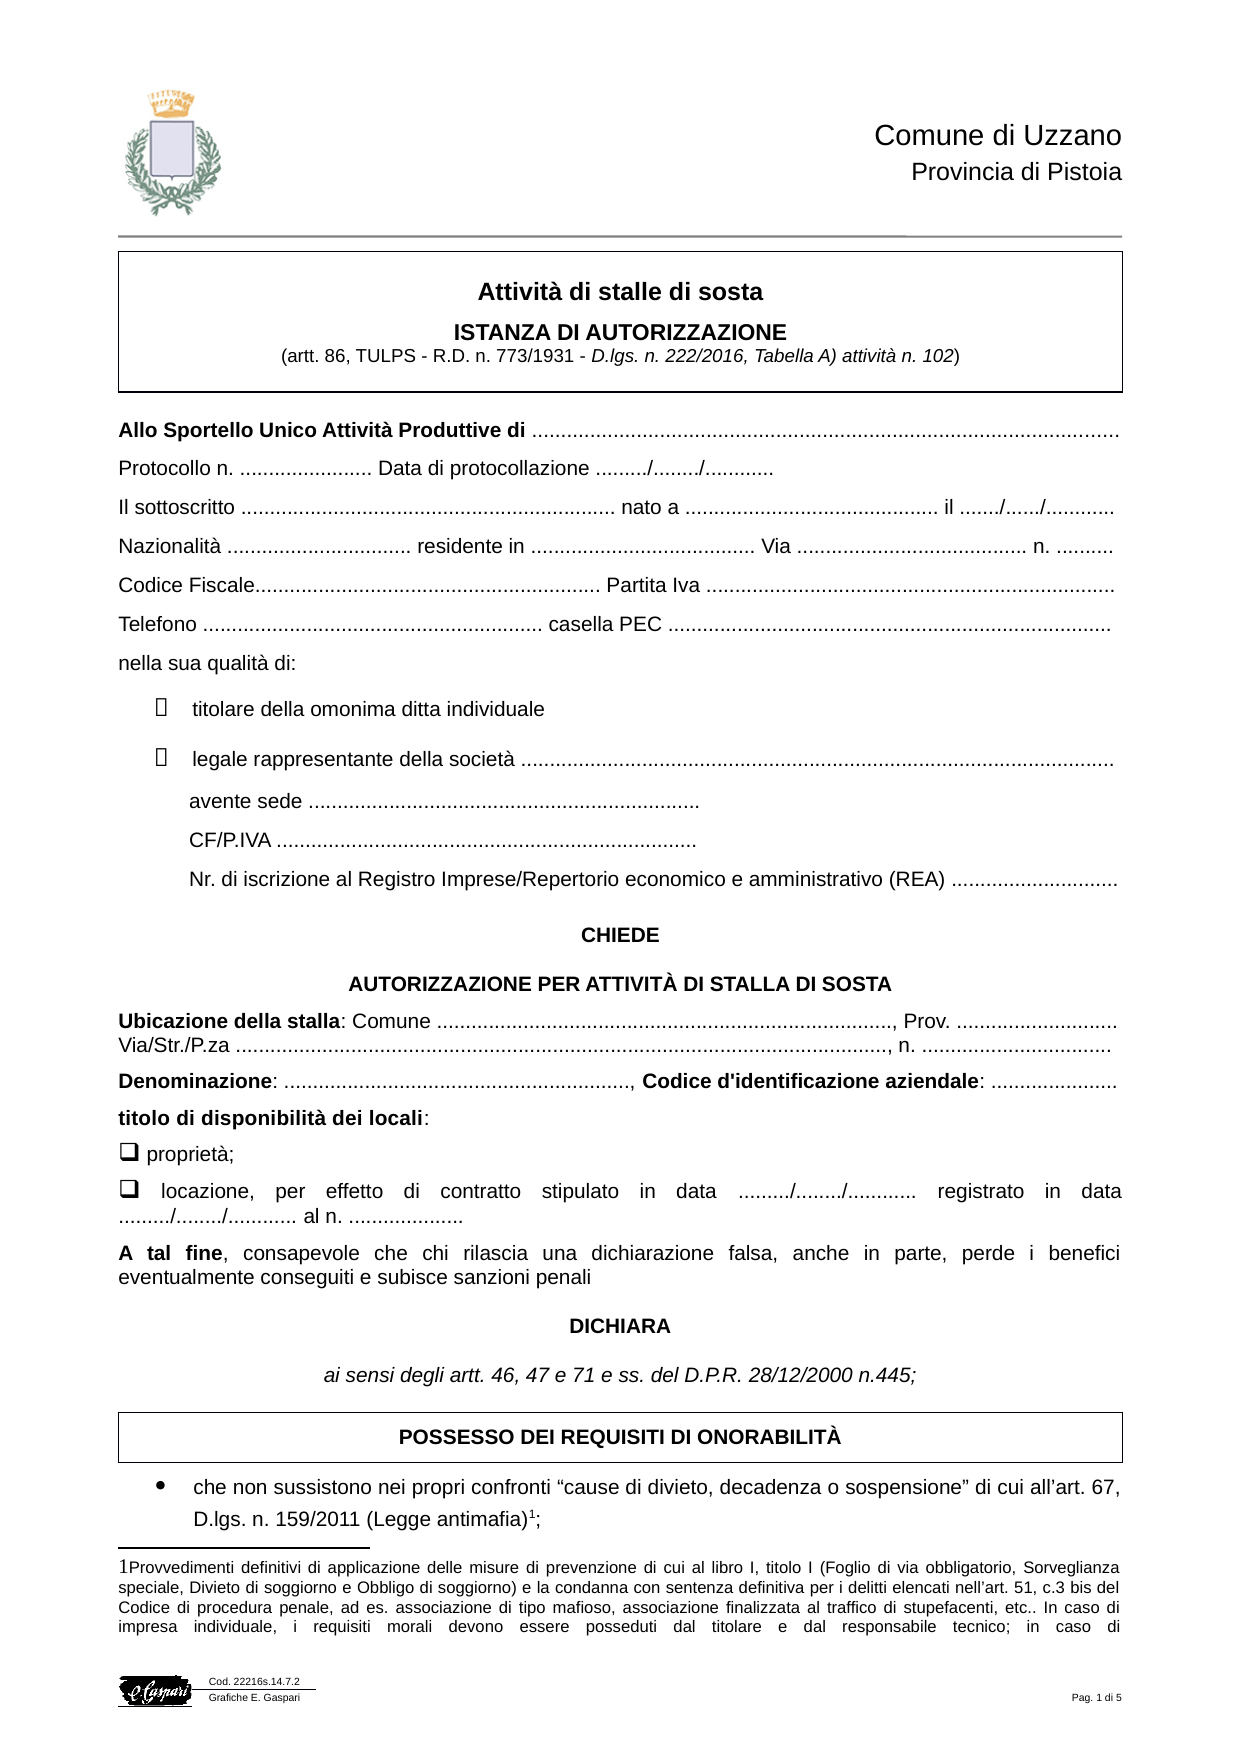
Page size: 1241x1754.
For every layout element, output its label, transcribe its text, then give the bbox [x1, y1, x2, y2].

text AUTORIZZAZIONE PER ATTIVITÀ DI STALLA DI SOSTA [118, 972, 1122, 996]
text Il sottoscritto ................................................................. nato a ............................................ il ......./....../............ [118, 495, 1122, 519]
text CF/P.IVA ......................................................................... [189, 828, 1122, 852]
text  titolare della omonima ditta individuale [153, 689, 1122, 723]
text A tal fine, consapevole che chi rilascia una dichiarazione falsa, anche in parte, perde i benefici eventualmente conseguiti e subisce sanzioni penali [118, 1241, 1122, 1289]
text Codice Fiscale............................................................ Partita Iva ....................................................................... [118, 573, 1122, 597]
text ai sensi degli artt. 46, 47 e 71 e ss. del D.P.R. 28/12/2000 n.445; [118, 1363, 1122, 1387]
text Nazionalità ................................ residente in ....................................... Via ........................................ n. .......... [118, 534, 1122, 558]
text  proprietà; [118, 1142, 1122, 1167]
text Protocollo n. ....................... Data di protocollazione ........./......../............ [118, 456, 1122, 480]
text  locazione, per effetto di contratto stipulato in data ........./......../............ registrato in data ........./......../............ al n. .................... [118, 1179, 1122, 1228]
text avente sede .................................................................... [189, 789, 1122, 813]
text Ubicazione della stalla: Comune ..............................................................................., Prov. ............................ Via/Str./P.za ................................................................................................................., n. ................................. [118, 1008, 1122, 1056]
table_header POSSESSO DEI REQUISITI DI ONORABILITÀ [119, 1413, 1122, 1462]
text Nr. di iscrizione al Registro Imprese/Repertorio economico e amministrativo (REA) ............................. [189, 867, 1122, 891]
picture [118, 1674, 192, 1706]
text Telefono ........................................................... casella PEC ............................................................................. [118, 612, 1122, 636]
list Provvedimenti definitivi di applicazione delle misure di prevenzione di cui al libro I, titolo I (Foglio di via obbligatorio, Sorveglianza speciale, Divieto di soggiorno e Obbligo di soggiorno) e la condanna con sentenza definitiva per i delitti elencati nell’art. 51, c.3 bis del Codice di procedura penale, ad es. associazione di tipo mafioso, associazione finalizzata al traffico di stupefacenti, etc.. In caso di impresa individuale, i requisiti morali devono essere posseduti dal titolare e dal responsabile tecnico; in caso di [118, 1554, 1122, 1636]
text titolo di disponibilità dei locali: [118, 1105, 1122, 1129]
text nella sua qualità di: [118, 651, 1122, 674]
picture [122, 87, 224, 219]
text Provincia di Pistoia [224, 157, 1122, 185]
text Allo Sportello Unico Attività Produttive di [118, 417, 1122, 441]
list che non sussistono nei propri confronti “cause di divieto, decadenza o sospensione” di cui all’art. 67, D.lgs. n. 159/2011 (Legge antimafia); [156, 1475, 1122, 1531]
text DICHIARA [118, 1314, 1122, 1338]
text Comune di Uzzano [224, 118, 1122, 152]
text Denominazione: ............................................................, Codice d'identificazione aziendale: ...................... [118, 1069, 1122, 1093]
text  legale rappresentante della società ....................................................................................................... [153, 739, 1122, 773]
text CHIEDE [118, 923, 1122, 947]
table_header Attività di stalle di sosta ISTANZA DI AUTORIZZAZIONE (artt. 86, TULPS - R.D. n. 773/1931 - D.lgs. n. 222/2016, Tabella A) attività n. 102) [119, 252, 1122, 391]
